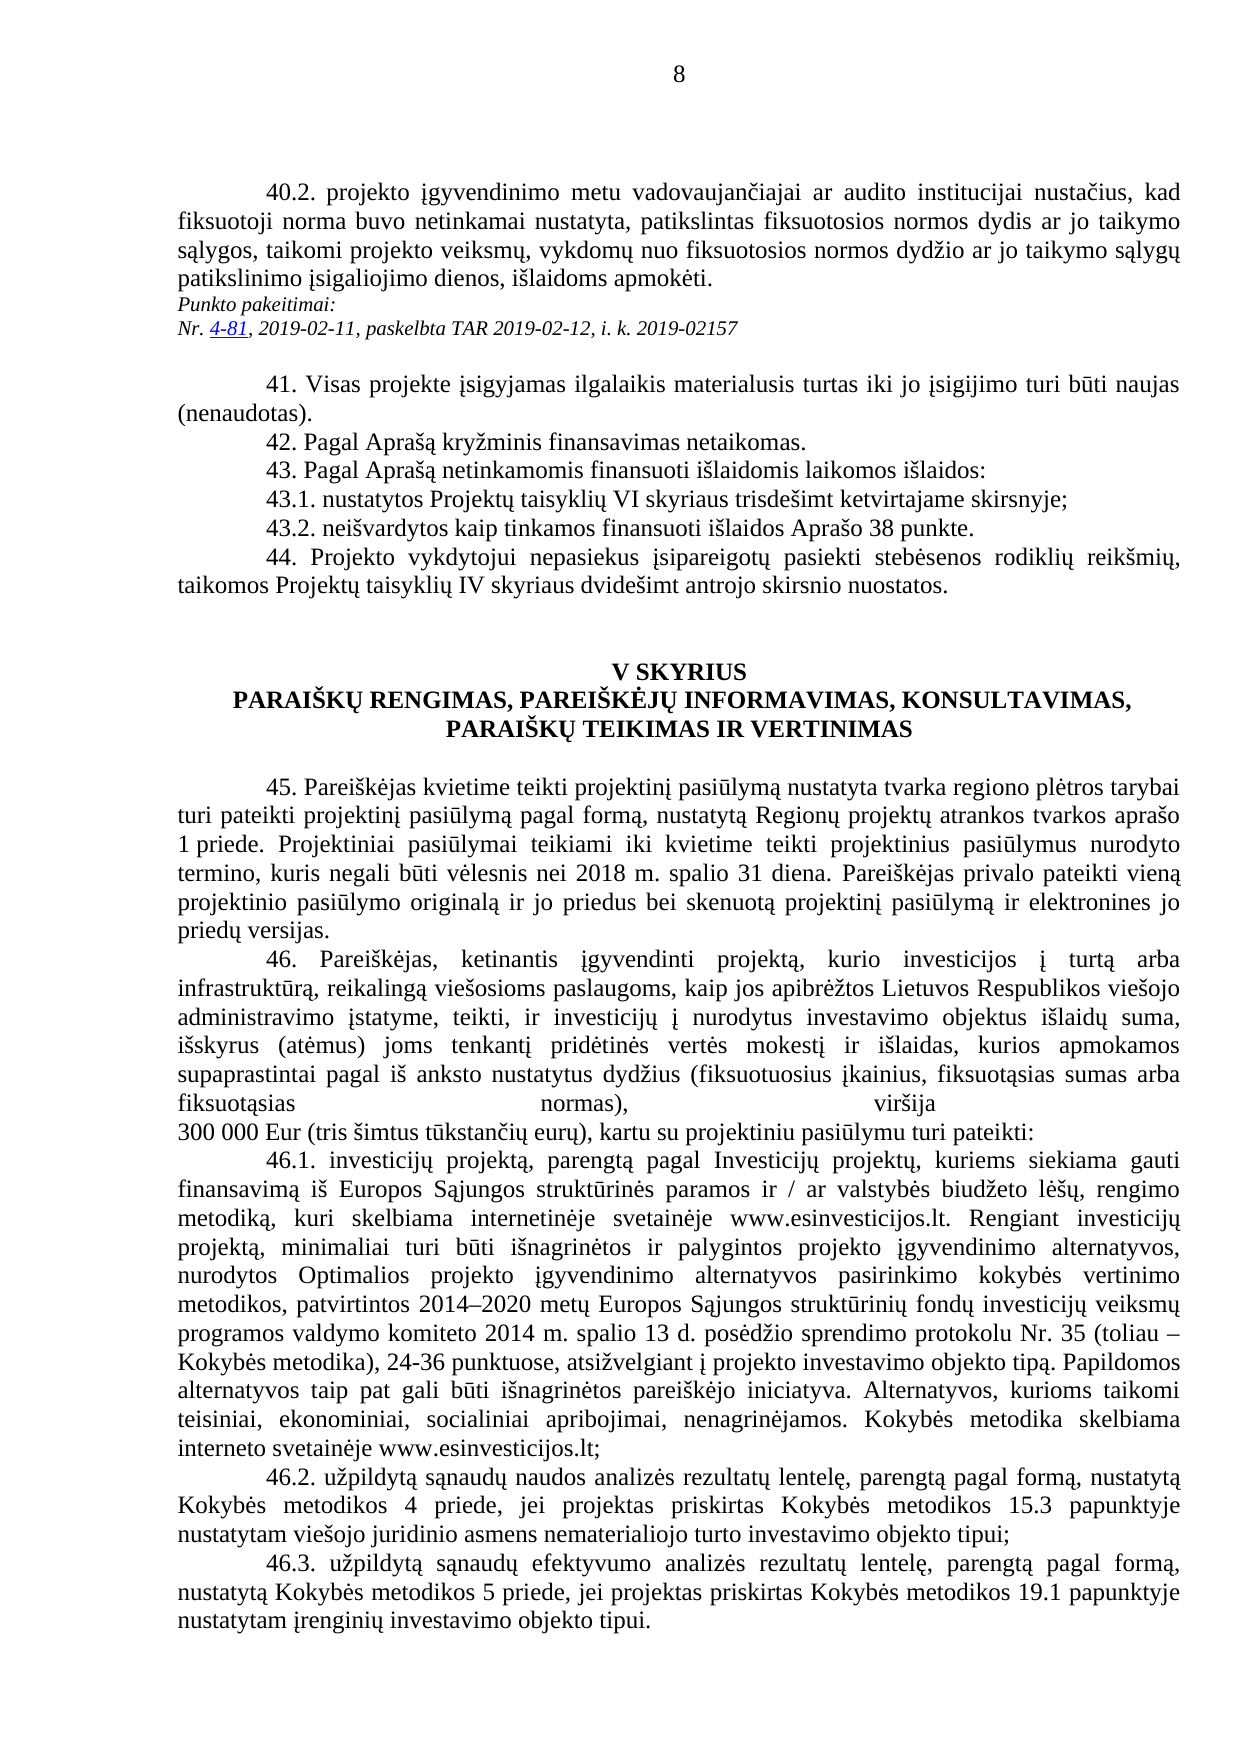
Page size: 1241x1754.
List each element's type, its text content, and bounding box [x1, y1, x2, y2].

text 43. Pagal Aprašą netinkamomis finansuoti išlaidomis laikomos išlaidos: [177, 455, 1181, 484]
text 46. Pareiškėjas, ketinantis įgyvendinti projektą, kurio investicijos į turtą arba infrastruktūrą, reikalingą viešosioms paslaugoms, kaip jos apibrėžtos Lietuvos Respublikos viešojo administravimo įstatyme, teikti, ir investicijų į nurodytus investavimo objektus išlaidų suma, išskyrus (atėmus) joms tenkantį pridėtinės vertės mokestį ir išlaidas, kurios apmokamos supaprastintai pagal iš anksto nustatytus dydžius (fiksuotuosius įkainius, fiksuotąsias sumas arba fiksuotąsias normas), viršija 300 000 Eur (tris šimtus tūkstančių eurų), kartu su projektiniu pasiūlymu turi pateikti: [177, 944, 1181, 1145]
text 40.2. projekto įgyvendinimo metu vadovaujančiajai ar audito institucijai nustačius, kad fiksuotoji norma buvo netinkamai nustatyta, patikslintas fiksuotosios normos dydis ar jo taikymo sąlygos, taikomi projekto veiksmų, vykdomų nuo fiksuotosios normos dydžio ar jo taikymo sąlygų patikslinimo įsigaliojimo dienos, išlaidoms apmokėti. [177, 177, 1181, 292]
text Nr. 4-81, 2019-02-11, paskelbta TAR 2019-02-12, i. k. 2019-02157 [177, 316, 1181, 340]
text 46.1. investicijų projektą, parengtą pagal Investicijų projektų, kuriems siekiama gauti finansavimą iš Europos Sąjungos struktūrinės paramos ir / ar valstybės biudžeto lėšų, rengimo metodiką, kuri skelbiama internetinėje svetainėje www.esinvesticijos.lt. Rengiant investicijų projektą, minimaliai turi būti išnagrinėtos ir palygintos projekto įgyvendinimo alternatyvos, nurodytos Optimalios projekto įgyvendinimo alternatyvos pasirinkimo kokybės vertinimo metodikos, patvirtintos 2014–2020 metų Europos Sąjungos struktūrinių fondų investicijų veiksmų programos valdymo komiteto 2014 m. spalio 13 d. posėdžio sprendimo protokolu Nr. 35 (toliau – Kokybės metodika), 24-36 punktuose, atsižvelgiant į projekto investavimo objekto tipą. Papildomos alternatyvos taip pat gali būti išnagrinėtos pareiškėjo iniciatyva. Alternatyvos, kurioms taikomi teisiniai, ekonominiai, socialiniai apribojimai, nenagrinėjamos. Kokybės metodika skelbiama interneto svetainėje www.esinvesticijos.lt; [177, 1145, 1181, 1462]
text 41. Visas projekte įsigyjamas ilgalaikis materialusis turtas iki jo įsigijimo turi būti naujas (nenaudotas). [177, 369, 1181, 427]
text 46.2. užpildytą sąnaudų naudos analizės rezultatų lentelę, parengtą pagal formą, nustatytą Kokybės metodikos 4 priede, jei projektas priskirtas Kokybės metodikos 15.3 papunktyje nustatytam viešojo juridinio asmens nematerialiojo turto investavimo objekto tipui; [177, 1462, 1181, 1548]
text Punkto pakeitimai: [177, 292, 1181, 316]
text 43.1. nustatytos Projektų taisyklių VI skyriaus trisdešimt ketvirtajame skirsnyje; [177, 484, 1181, 513]
text 46.3. užpildytą sąnaudų efektyvumo analizės rezultatų lentelę, parengtą pagal formą, nustatytą Kokybės metodikos 5 priede, jei projektas priskirtas Kokybės metodikos 19.1 papunktyje nustatytam įrenginių investavimo objekto tipui. [177, 1548, 1181, 1634]
text V SKYRIUS [177, 628, 1181, 685]
text 42. Pagal Aprašą kryžminis finansavimas netaikomas. [177, 427, 1181, 455]
text PARAIŠKŲ RENGIMAS, PAREIŠKĖJŲ INFORMAVIMAS, KONSULTAVIMAS, PARAIŠKŲ TEIKIMAS IR VERTINIMAS [177, 685, 1181, 743]
text 45. Pareiškėjas kvietime teikti projektinį pasiūlymą nustatyta tvarka regiono plėtros tarybai turi pateikti projektinį pasiūlymą pagal formą, nustatytą Regionų projektų atrankos tvarkos aprašo 1 priede. Projektiniai pasiūlymai teikiami iki kvietime teikti projektinius pasiūlymus nurodyto termino, kuris negali būti vėlesnis nei 2018 m. spalio 31 diena. Pareiškėjas privalo pateikti vieną projektinio pasiūlymo originalą ir jo priedus bei skenuotą projektinį pasiūlymą ir elektronines jo priedų versijas. [177, 772, 1181, 944]
text 44. Projekto vykdytojui nepasiekus įsipareigotų pasiekti stebėsenos rodiklių reikšmių, taikomos Projektų taisyklių IV skyriaus dvidešimt antrojo skirsnio nuostatos. [177, 542, 1181, 599]
text 43.2. neišvardytos kaip tinkamos finansuoti išlaidos Aprašo 38 punkte. [177, 513, 1181, 542]
